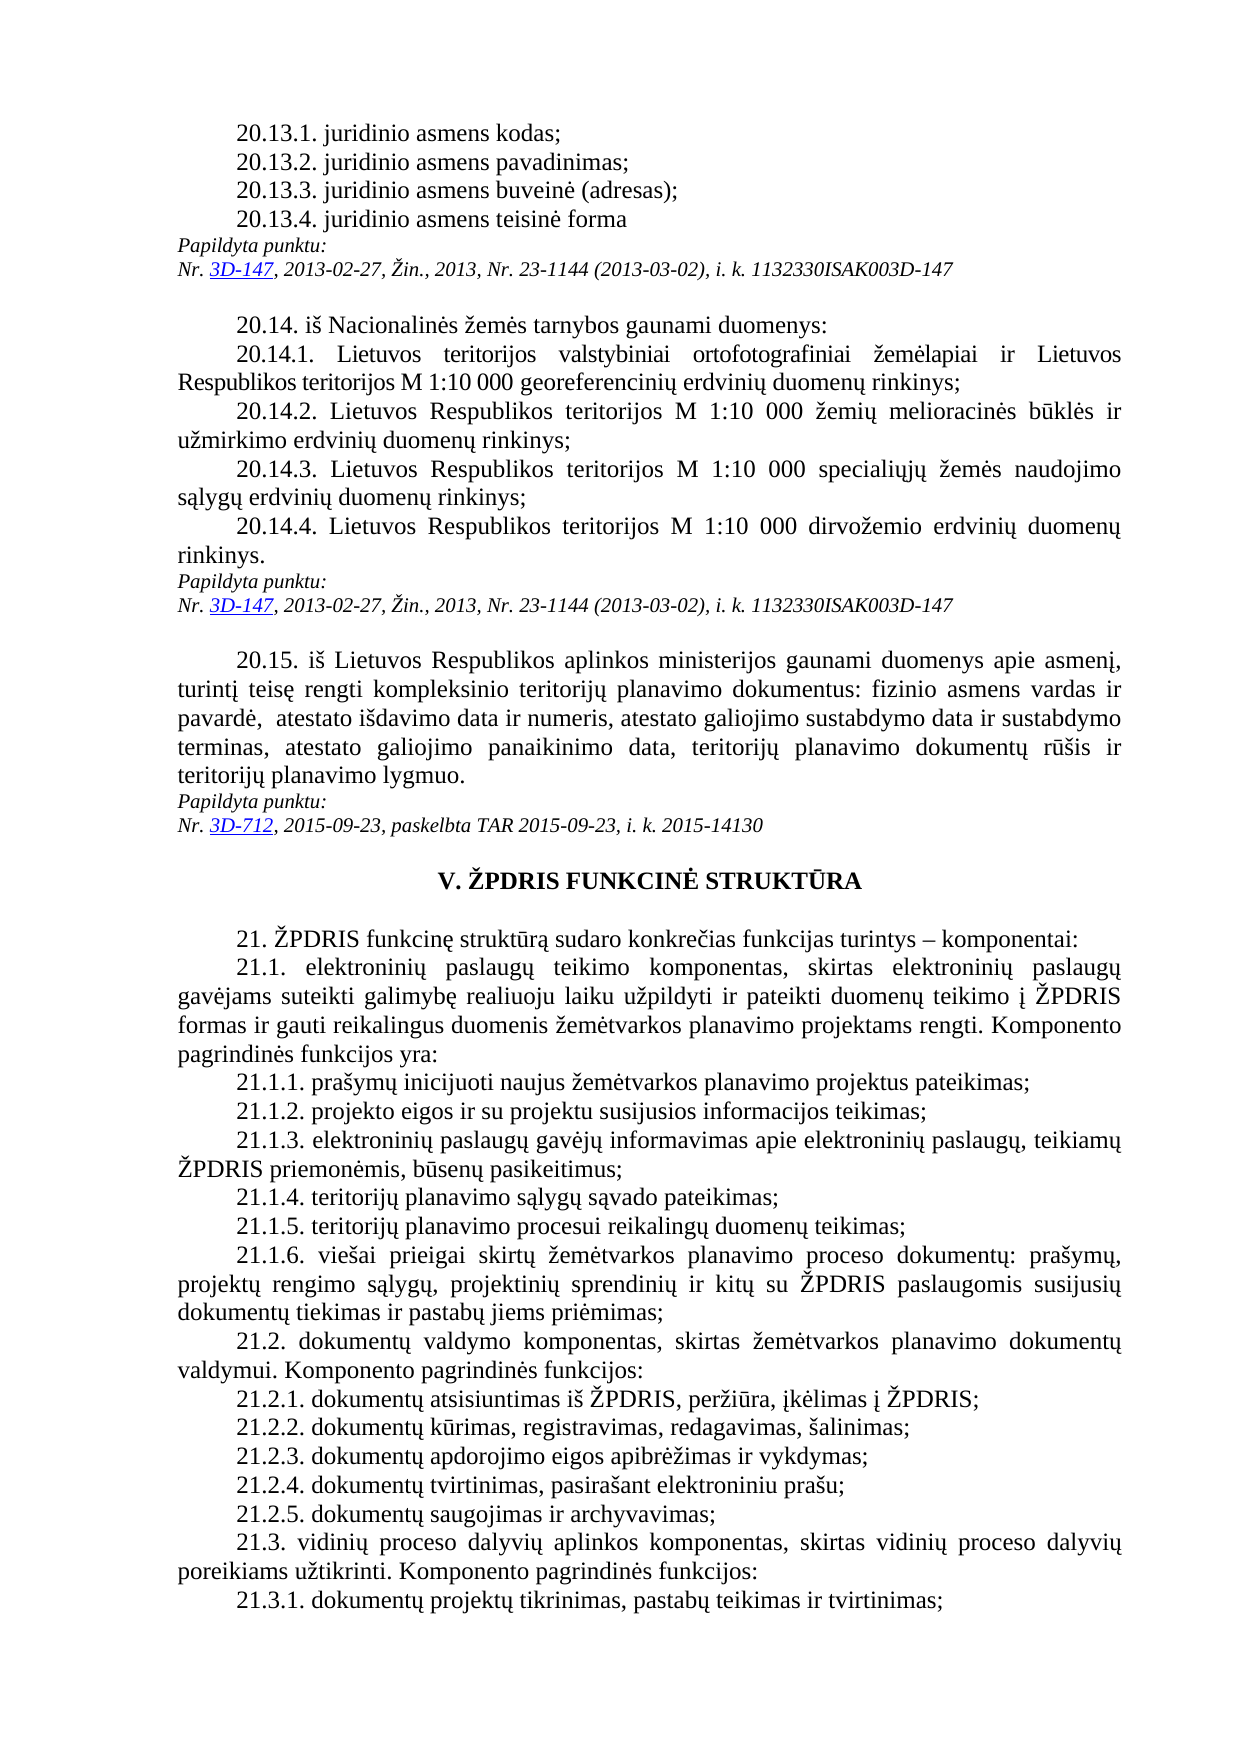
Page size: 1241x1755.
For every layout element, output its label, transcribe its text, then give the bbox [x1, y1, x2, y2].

text 21.1.5. teritorijų planavimo procesui reikalingų duomenų teikimas; [177, 1211, 1122, 1240]
text Nr. 3D-147, 2013-02-27, Žin., 2013, Nr. 23-1144 (2013-03-02), i. k. 1132330ISAK003D-147 [177, 593, 1122, 617]
text 20.13.3. juridinio asmens buveinė (adresas); [177, 176, 1122, 204]
text 20.13.4. juridinio asmens teisinė forma [177, 204, 1122, 233]
text 20.15. iš Lietuvos Respublikos aplinkos ministerijos gaunami duomenys apie asmenį, turintį teisę rengti kompleksinio teritorijų planavimo dokumentus: fizinio asmens vardas ir pavardė, atestato išdavimo data ir numeris, atestato galiojimo sustabdymo data ir sustabdymo terminas, atestato galiojimo panaikinimo data, teritorijų planavimo dokumentų rūšis ir teritorijų planavimo lygmuo. [177, 646, 1122, 789]
text 21.1.1. prašymų inicijuoti naujus žemėtvarkos planavimo projektus pateikimas; [177, 1067, 1122, 1096]
text 20.14.1. Lietuvos teritorijos valstybiniai ortofotografiniai žemėlapiai ir Lietuvos Respublikos teritorijos M 1:10 000 georeferencinių erdvinių duomenų rinkinys; [177, 339, 1122, 396]
text 20.13.2. juridinio asmens pavadinimas; [177, 147, 1122, 176]
text 21.3. vidinių proceso dalyvių aplinkos komponentas, skirtas vidinių proceso dalyvių poreikiams užtikrinti. Komponento pagrindinės funkcijos: [177, 1527, 1122, 1585]
text Papildyta punktu: [177, 789, 1122, 813]
text 21.2.5. dokumentų saugojimas ir archyvavimas; [177, 1499, 1122, 1527]
text 21.2.2. dokumentų kūrimas, registravimas, redagavimas, šalinimas; [177, 1412, 1122, 1441]
text 21.2.4. dokumentų tvirtinimas, pasirašant elektroniniu prašu; [177, 1470, 1122, 1499]
text V. ŽPDRIS FUNKCINĖ STRUKTŪRA [177, 866, 1122, 895]
text 21.3.1. dokumentų projektų tikrinimas, pastabų teikimas ir tvirtinimas; [177, 1585, 1122, 1614]
text 21.2. dokumentų valdymo komponentas, skirtas žemėtvarkos planavimo dokumentų valdymui. Komponento pagrindinės funkcijos: [177, 1326, 1122, 1384]
text Nr. 3D-712, 2015-09-23, paskelbta TAR 2015-09-23, i. k. 2015-14130 [177, 813, 1122, 837]
text 21.1.2. projekto eigos ir su projektu susijusios informacijos teikimas; [177, 1096, 1122, 1125]
text 21.1. elektroninių paslaugų teikimo komponentas, skirtas elektroninių paslaugų gavėjams suteikti galimybę realiuoju laiku užpildyti ir pateikti duomenų teikimo į ŽPDRIS formas ir gauti reikalingus duomenis žemėtvarkos planavimo projektams rengti. Komponento pagrindinės funkcijos yra: [177, 952, 1122, 1067]
text Papildyta punktu: [177, 569, 1122, 593]
text 20.14.4. Lietuvos Respublikos teritorijos M 1:10 000 dirvožemio erdvinių duomenų rinkinys. [177, 511, 1122, 569]
text Papildyta punktu: [177, 233, 1122, 257]
text 21.1.6. viešai prieigai skirtų žemėtvarkos planavimo proceso dokumentų: prašymų, projektų rengimo sąlygų, projektinių sprendinių ir kitų su ŽPDRIS paslaugomis susijusių dokumentų tiekimas ir pastabų jiems priėmimas; [177, 1240, 1122, 1326]
text Nr. 3D-147, 2013-02-27, Žin., 2013, Nr. 23-1144 (2013-03-02), i. k. 1132330ISAK003D-147 [177, 257, 1122, 281]
text 20.13.1. juridinio asmens kodas; [177, 118, 1122, 147]
text 21.2.3. dokumentų apdorojimo eigos apibrėžimas ir vykdymas; [177, 1441, 1122, 1470]
text 21.1.3. elektroninių paslaugų gavėjų informavimas apie elektroninių paslaugų, teikiamų ŽPDRIS priemonėmis, būsenų pasikeitimus; [177, 1125, 1122, 1182]
text 20.14.3. Lietuvos Respublikos teritorijos M 1:10 000 specialiųjų žemės naudojimo sąlygų erdvinių duomenų rinkinys; [177, 454, 1122, 511]
text 21.2.1. dokumentų atsisiuntimas iš ŽPDRIS, peržiūra, įkėlimas į ŽPDRIS; [177, 1384, 1122, 1412]
text 20.14. iš Nacionalinės žemės tarnybos gaunami duomenys: [177, 310, 1122, 339]
text 21. ŽPDRIS funkcinę struktūrą sudaro konkrečias funkcijas turintys – komponentai: [177, 924, 1122, 952]
text 20.14.2. Lietuvos Respublikos teritorijos M 1:10 000 žemių melioracinės būklės ir užmirkimo erdvinių duomenų rinkinys; [177, 396, 1122, 454]
text 21.1.4. teritorijų planavimo sąlygų sąvado pateikimas; [177, 1182, 1122, 1211]
